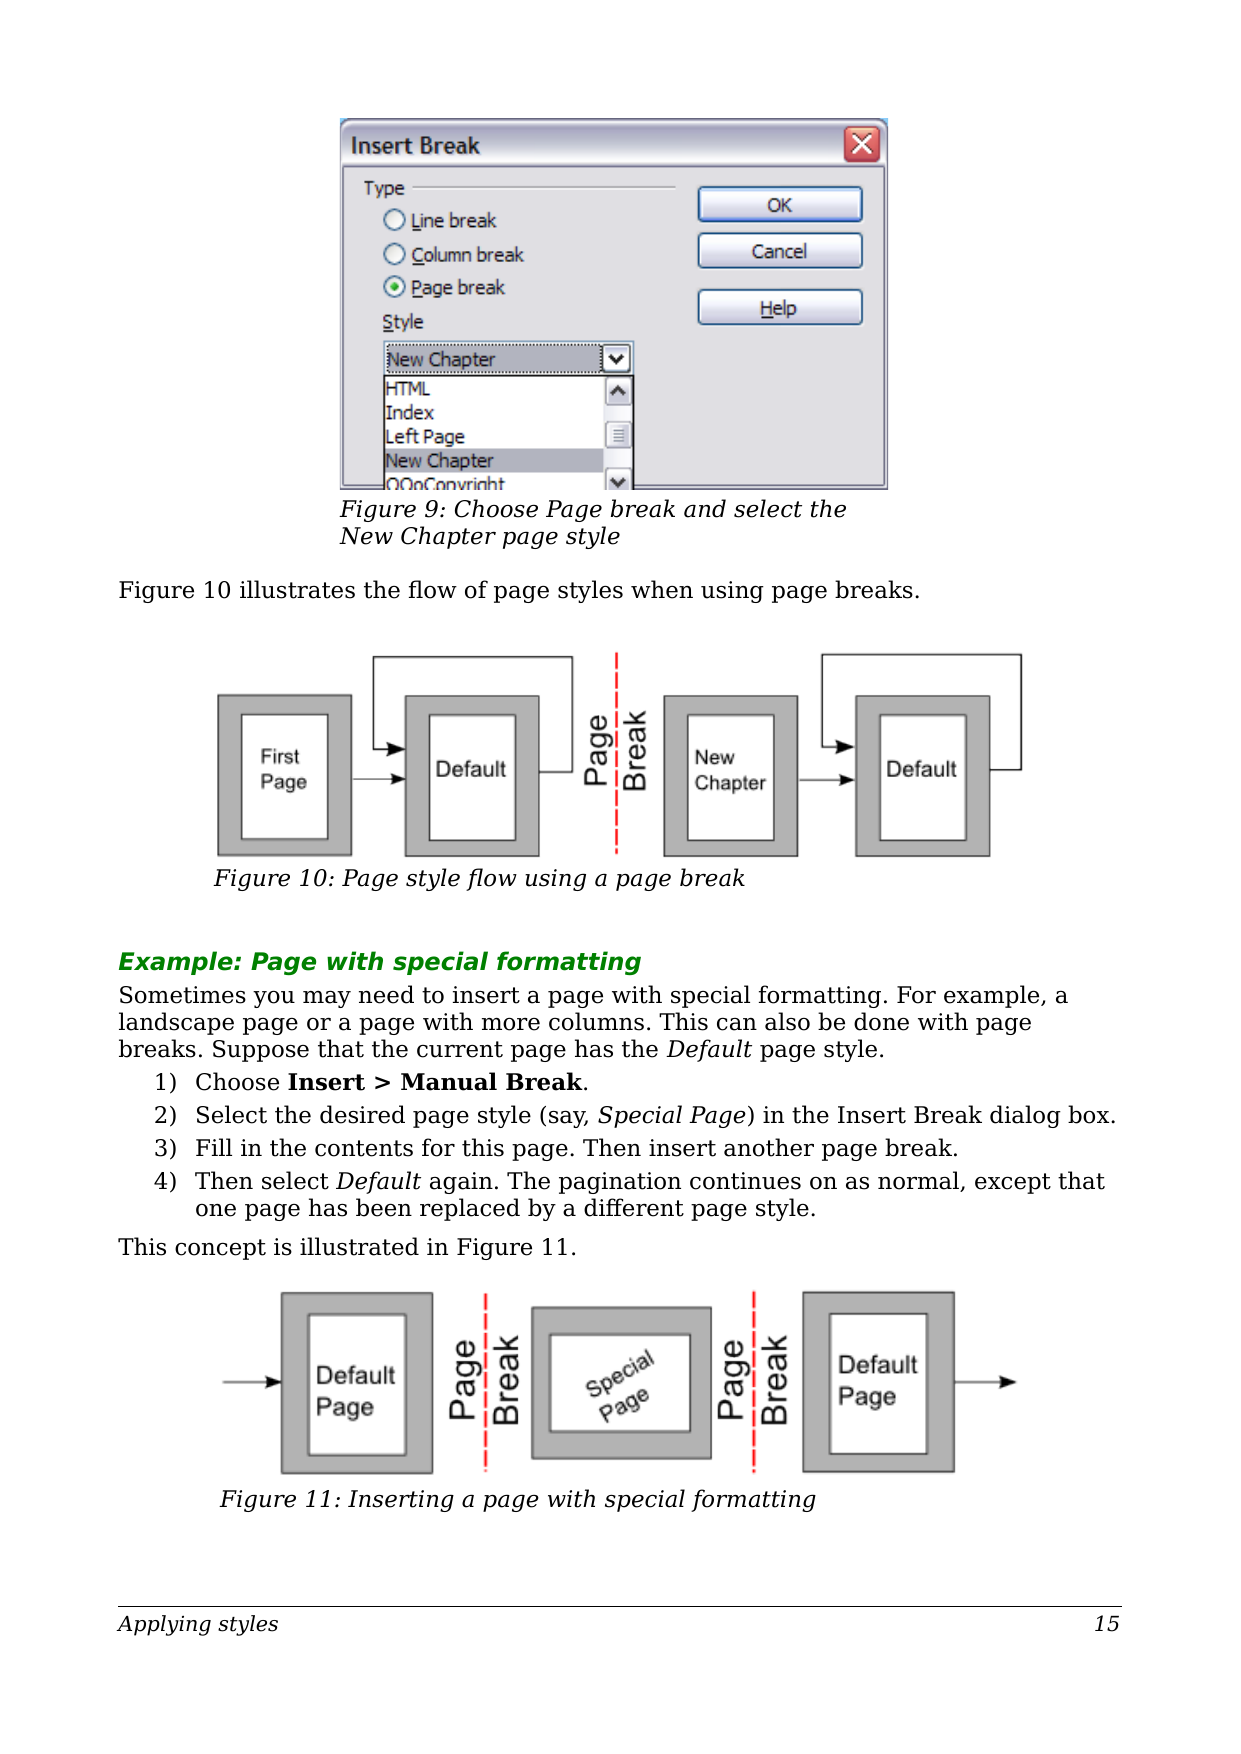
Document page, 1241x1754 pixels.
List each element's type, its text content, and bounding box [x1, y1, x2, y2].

picture [213, 646, 1027, 865]
list Fill in the contents for this page. Then insert another page break. [177, 1135, 1122, 1162]
text Figure 10: Page style flow using a page break [214, 865, 1026, 891]
text This concept is illustrated in Figure 11. [118, 1234, 1122, 1261]
text Figure 11: Inserting a page with special formatting [220, 1486, 1020, 1512]
text Figure 9: Choose Page break and select the New Chapter page style [340, 496, 901, 550]
picture [219, 1285, 1021, 1480]
list Choose Insert > Manual Break. [177, 1069, 1122, 1096]
list Sometimes you may need to insert a page with special formatting. For example, a landscape page or a page with more columns. This can also be done with page breaks. Suppose that the current page has the Default page style. [118, 983, 1122, 1063]
list Then select Default again. The pagination continues on as normal, except that one page has been replaced by a different page style. [177, 1168, 1122, 1222]
list Select the desired page style (say, Special Page) in the Insert Break dialog box. [177, 1102, 1122, 1129]
subtitle Example: Page with special formatting [118, 948, 1122, 976]
picture [339, 118, 889, 490]
text Figure 10 illustrates the flow of page styles when using page breaks. [118, 577, 1122, 603]
